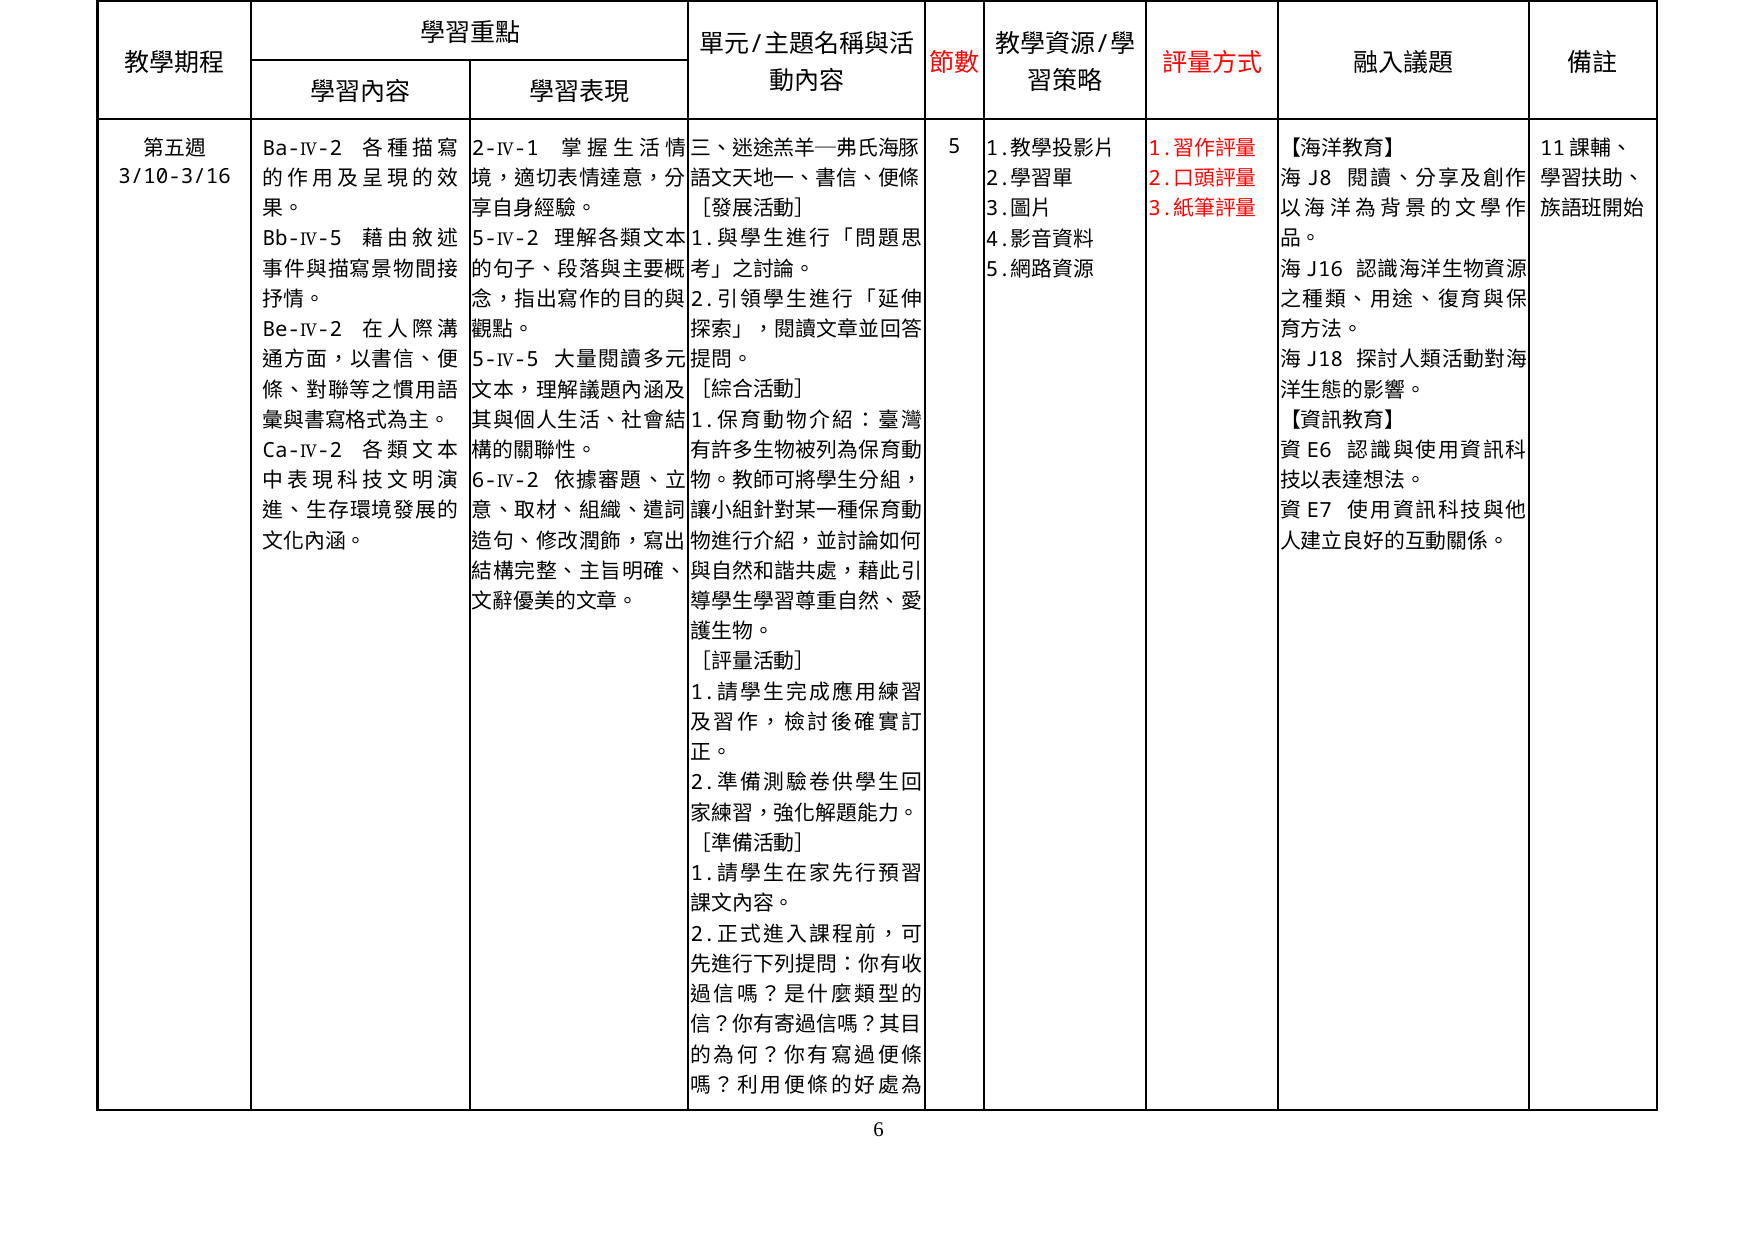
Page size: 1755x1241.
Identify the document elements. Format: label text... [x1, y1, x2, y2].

table_header 教學期程 [99, 2, 250, 118]
table_cell 【海洋教育】 海J8 閱讀、分享及創作以海洋為背景的文學作品。 海J16 認識海洋生物資源之種類、用途、復育與保育方法。 海J18 探討人類活動對海洋生態的影響。 【資訊教育】 資E6 認識與使用資訊科技以表達想法。 資E7 使用資訊科技與他人建立良好的互動關係。 [1279, 120, 1528, 1109]
table_cell Ba-Ⅳ-2 各種描寫的作用及呈現的效果。 Bb-Ⅳ-5 藉由敘述事件與描寫景物間接抒情。 Be-Ⅳ-2 在人際溝通方面，以書信、便條、對聯等之慣用語彙與書寫格式為主。 Ca-Ⅳ-2 各類文本中表現科技文明演進、生存環境發展的文化內涵。 [252, 120, 469, 1109]
table_cell 學習內容 [252, 61, 469, 118]
table_header 節數 [926, 2, 983, 118]
table_header 融入議題 [1279, 2, 1528, 118]
table_cell 學習表現 [471, 61, 687, 118]
table_cell 11課輔、學習扶助、族語班開始 [1530, 120, 1656, 1109]
table_header 教學資源/學習策略 [985, 2, 1145, 118]
table_header 單元/主題名稱與活動內容 [689, 2, 924, 118]
table_cell 第五週 3/10-3/16 [99, 120, 250, 1109]
table_header 評量方式 [1147, 2, 1277, 118]
table_cell 1.習作評量 2.口頭評量 3.紙筆評量 [1147, 120, 1277, 1109]
table_header 備註 [1530, 2, 1656, 118]
table_cell 2-Ⅳ-1 掌握生活情境，適切表情達意，分享自身經驗。 5-Ⅳ-2 理解各類文本的句子、段落與主要概念，指出寫作的目的與觀點。 5-Ⅳ-5 大量閱讀多元文本，理解議題內涵及其與個人生活、社會結構的關聯性。 6-Ⅳ-2 依據審題、立意、取材、組織、遣詞造句、修改潤飾，寫出結構完整、主旨明確、文辭優美的文章。 [471, 120, 687, 1109]
table_cell 5 [926, 120, 983, 1109]
table_cell 1.教學投影片 2.學習單 3.圖片 4.影音資料 5.網路資源 [985, 120, 1145, 1109]
table_header 學習重點 [252, 2, 687, 59]
table_cell 三、迷途羔羊─弗氏海豚 語文天地一、書信、便條 ［發展活動］ 1.與學生進行「問題思考」之討論。 2.引領學生進行「延伸探索」，閱讀文章並回答提問。 ［綜合活動］ 1.保育動物介紹：臺灣有許多生物被列為保育動物。教師可將學生分組，讓小組針對某一種保育動物進行介紹，並討論如何與自然和諧共處，藉此引導學生學習尊重自然、愛護生物。 ［評量活動］ 1.請學生完成應用練習及習作，檢討後確實訂正。 2.準備測驗卷供學生回家練習，強化解題能力。 ［準備活動］ 1.請學生在家先行預習課文內容。 2.正式進入課程前，可先進行下列提問：你有收過信嗎？是什麼類型的信？你有寄過信嗎？其目的為何？你有寫過便條嗎？利用便條的好處為 [689, 120, 924, 1109]
